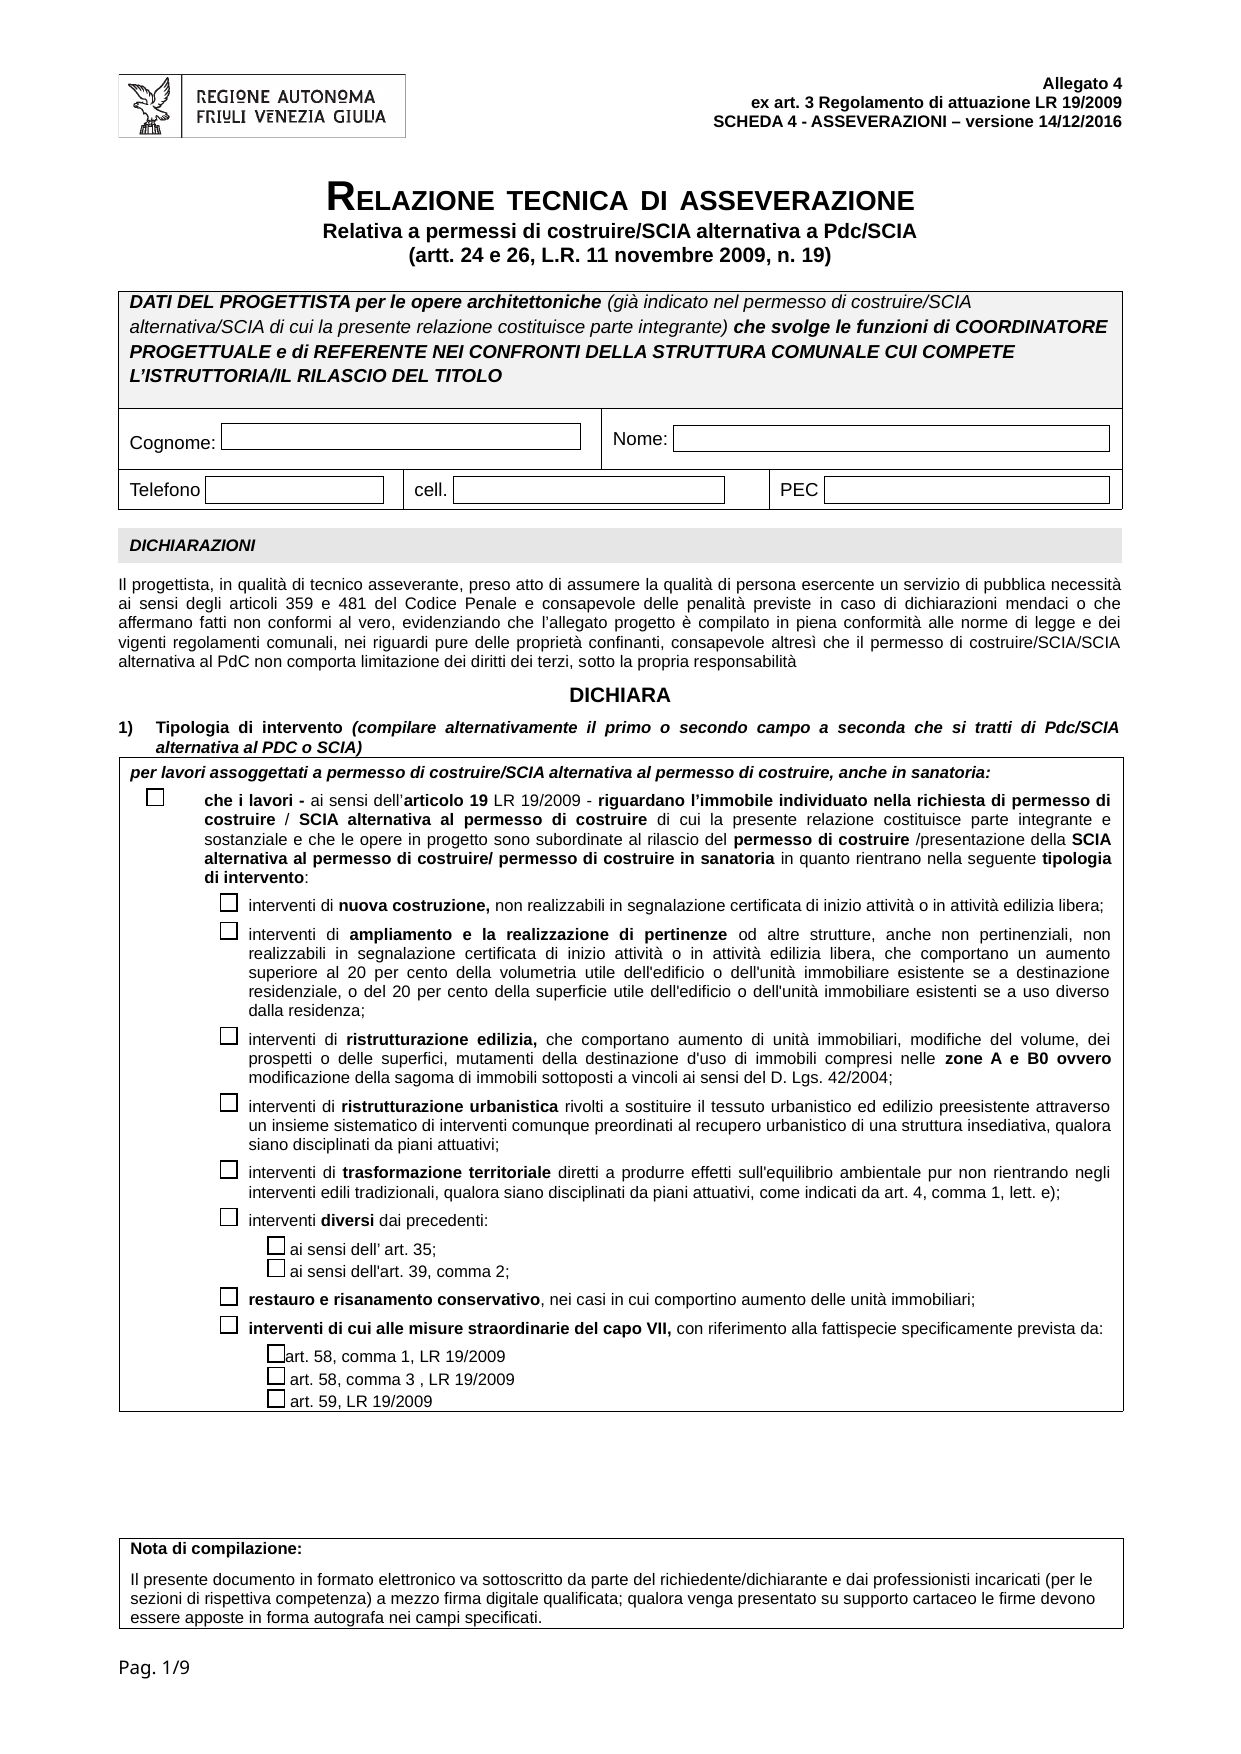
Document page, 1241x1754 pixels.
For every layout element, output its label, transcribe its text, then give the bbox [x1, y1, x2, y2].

table_cell PEC [770, 470, 1122, 509]
list Tipologia di intervento (compilare alternativamente il primo o secondo campo a seconda che si tratti di Pdc/SCIA alternativa al PDC o SCIA) [118, 718, 1122, 757]
table_header DICHIARAZIONI [118, 528, 1122, 563]
table_cell cell. [404, 470, 769, 509]
table_cell Telefono [119, 470, 403, 509]
table_cell Cognome: [119, 409, 601, 468]
table_header Nota di compilazione: Il presente documento in formato elettronico va sottoscritto da parte del richiedente/dichiarante e dai professionisti incaricati (per le sezioni di rispettiva competenza) a mezzo firma digitale qualificata; qualora venga presentato su supporto cartaceo le firme devono essere apposte in forma autografa nei campi specificati. [120, 1539, 1123, 1627]
subtitle DICHIARA [118, 682, 1122, 706]
subtitle Relazione tecnica di asseverazione [118, 171, 1122, 219]
table_header per lavori assoggettati a permesso di costruire/SCIA alternativa al permesso di costruire, anche in sanatoria: che i lavori - ai sensi dell’articolo 19 LR 19/2009 - riguardano l’immobile individuato nella richiesta di permesso di costruire / SCIA alternativa al permesso di costruire di cui la presente relazione costituisce parte integrante e sostanziale e che le opere in progetto sono subordinate al rilascio del permesso di costruire /presentazione della SCIA alternativa al permesso di costruire/ permesso di costruire in sanatoria in quanto rientrano nella seguente tipologia di intervento: interventi di nuova costruzione, non realizzabili in segnalazione certificata di inizio attività o in attività edilizia libera; interventi di ampliamento e la realizzazione di pertinenze od altre strutture, anche non pertinenziali, non realizzabili in segnalazione certificata di inizio attività o in attività edilizia libera, che comportano un aumento superiore al 20 per cento della volumetria utile dell'edificio o dell'unità immobiliare esistente se a destinazione residenziale, o del 20 per cento della superficie utile dell'edificio o dell'unità immobiliare esistenti se a uso diverso dalla residenza; interventi di ristrutturazione edilizia, che comportano aumento di unità immobiliari, modifiche del volume, dei prospetti o delle superfici, mutamenti della destinazione d'uso di immobili compresi nelle zone A e B0 ovvero modificazione della sagoma di immobili sottoposti a vincoli ai sensi del D. Lgs. 42/2004; interventi di ristrutturazione urbanistica rivolti a sostituire il tessuto urbanistico ed edilizio preesistente attraverso un insieme sistematico di interventi comunque preordinati al recupero urbanistico di una struttura insediativa, qualora siano disciplinati da piani attuativi; interventi di trasformazione territoriale diretti a produrre effetti sull'equilibrio ambientale pur non rientrando negli interventi edili tradizionali, qualora siano disciplinati da piani attuativi, come indicati da art. 4, comma 1, lett. e); interventi diversi dai precedenti: ai sensi dell’ art. 35; ai sensi dell'art. 39, comma 2; restauro e risanamento conservativo, nei casi in cui comportino aumento delle unità immobiliari; interventi di cui alle misure straordinarie del capo VII, con riferimento alla fattispecie specificamente prevista da: art. 58, comma 1, LR 19/2009 art. 58, comma 3 , LR 19/2009 art. 59, LR 19/2009 [120, 758, 1123, 1411]
text Relativa a permessi di costruire/SCIA alternativa a Pdc/SCIA [118, 219, 1122, 243]
text Il progettista, in qualità di tecnico asseverante, preso atto di assumere la qualità di persona esercente un servizio di pubblica necessità ai sensi degli articoli 359 e 481 del Codice Penale e consapevole delle penalità previste in caso di dichiarazioni mendaci o che affermano fatti non conformi al vero, evidenziando che l’allegato progetto è compilato in piena conformità alle norme di legge e dei vigenti regolamenti comunali, nei riguardi pure delle proprietà confinanti, consapevole altresì che il permesso di costruire/SCIA/SCIA alternativa al PdC non comporta limitazione dei diritti dei terzi, sotto la propria responsabilità [118, 575, 1122, 671]
table_header DATI DEL PROGETTISTA per le opere architettoniche (già indicato nel permesso di costruire/SCIA alternativa/SCIA di cui la presente relazione costituisce parte integrante) che svolge le funzioni di COORDINATORE PROGETTUALE e di REFERENTE NEI CONFRONTI DELLA STRUTTURA COMUNALE CUI COMPETE L’ISTRUTTORIA/IL RILASCIO DEL TITOLO [119, 292, 1122, 408]
text (artt. 24 e 26, L.R. 11 novembre 2009, n. 19) [118, 243, 1122, 267]
table_cell Nome: [602, 409, 1122, 468]
